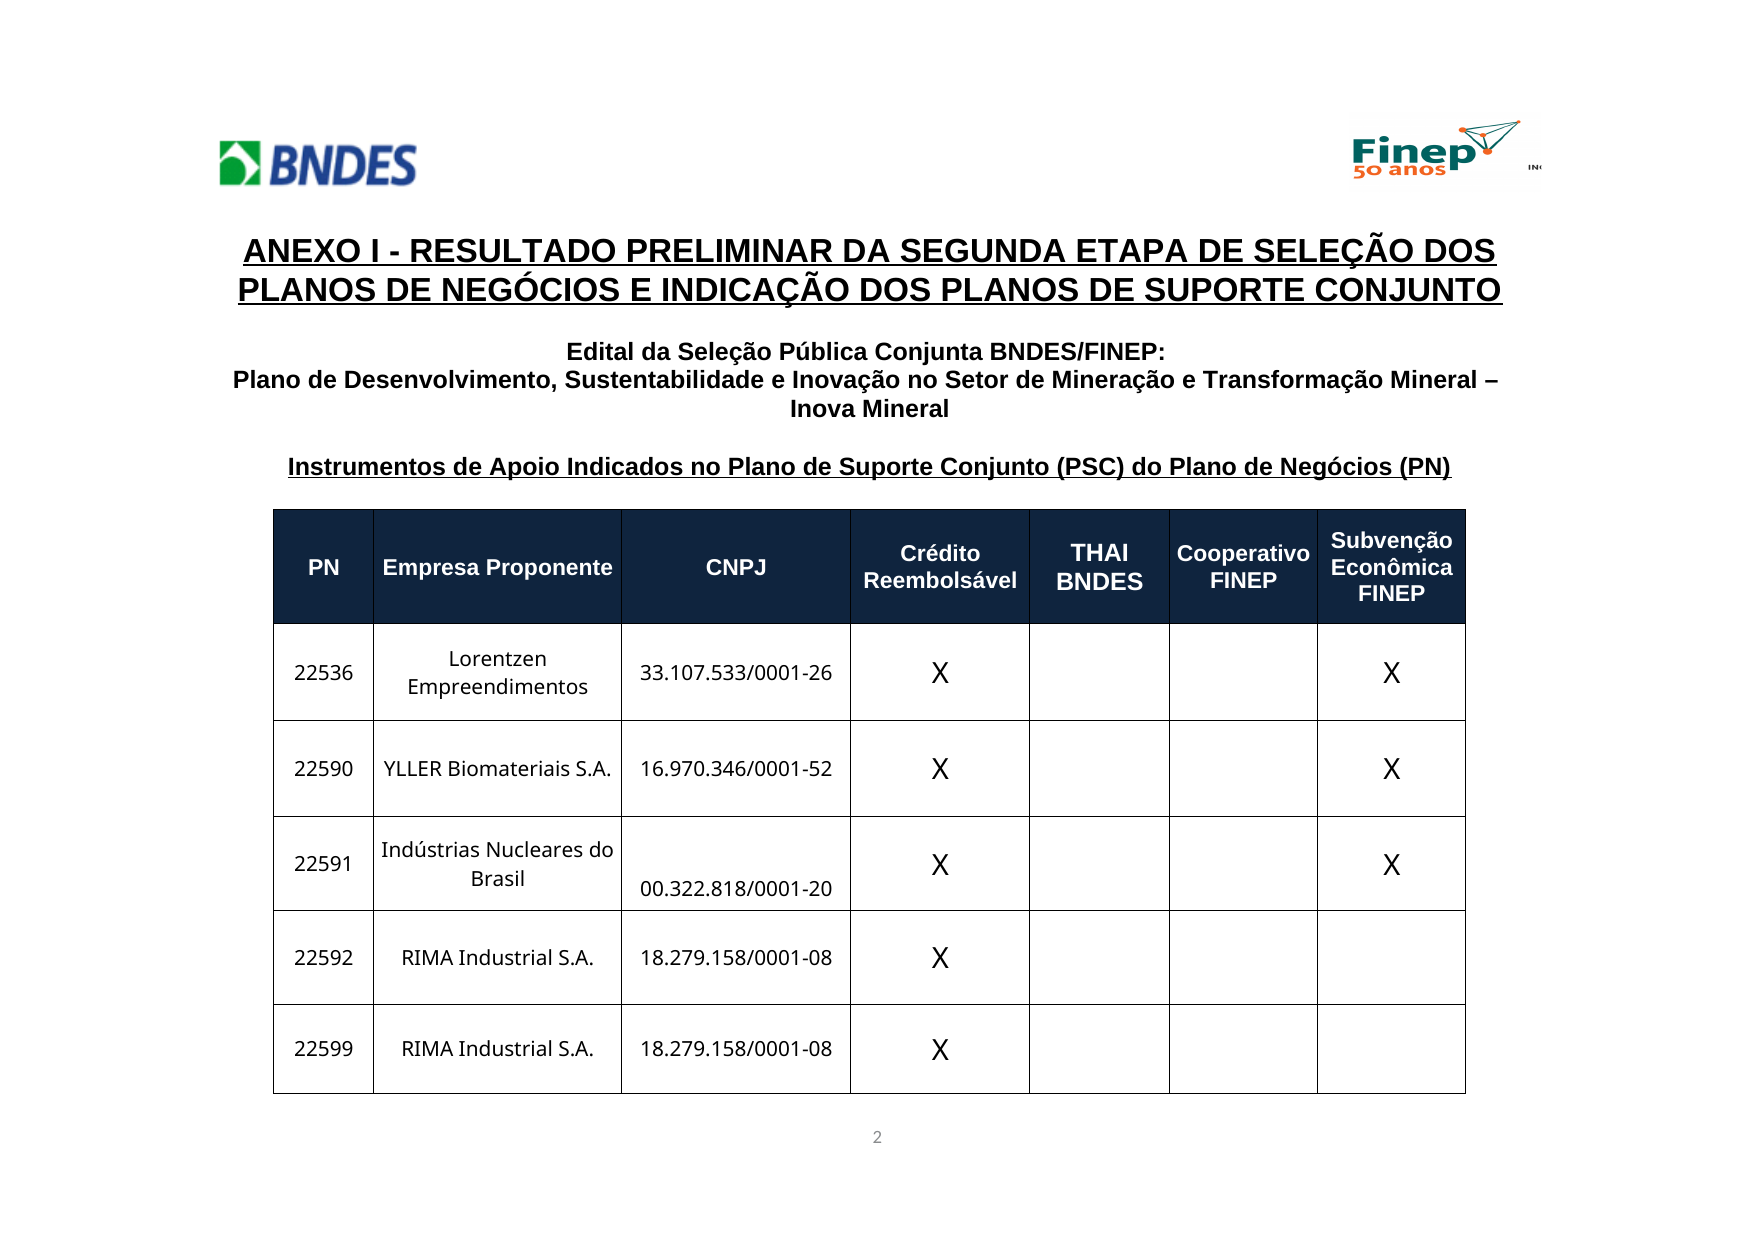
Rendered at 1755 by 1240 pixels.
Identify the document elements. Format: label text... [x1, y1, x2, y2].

text Edital da Seleção Pública Conjunta BNDES/FINEP: [192, 337, 1547, 366]
table_cell 33.107.533/0001-26 [622, 624, 850, 720]
table_cell [1318, 911, 1465, 1004]
text Plano de Desenvolvimento, Sustentabilidade e Inovação no Setor de Mineração e Transformação Mineral – [192, 366, 1547, 394]
text Instrumentos de Apoio Indicados no Plano de Suporte Conjunto (PSC) do Plano de Negócios (PN) [192, 452, 1547, 481]
table_cell 22592 [274, 911, 373, 1004]
table_cell [1030, 624, 1169, 720]
text Inova Mineral [192, 394, 1547, 423]
table_cell 18.279.158/0001-08 [622, 1005, 850, 1093]
table_cell 18.279.158/0001-08 [622, 911, 850, 1004]
table_cell [1030, 721, 1169, 816]
table_cell [1170, 911, 1317, 1004]
table_cell [1318, 1005, 1465, 1093]
table_cell RIMA Industrial S.A. [374, 911, 621, 1004]
table_cell RIMA Industrial S.A. [374, 1005, 621, 1093]
table_header Crédito Reembolsável [851, 510, 1029, 623]
table_cell Lorentzen Empreendimentos [374, 624, 621, 720]
table_cell 22599 [274, 1005, 373, 1093]
table_cell [1030, 1005, 1169, 1093]
text ANEXO I - RESULTADO PRELIMINAR DA SEGUNDA ETAPA DE SELEÇÃO DOS PLANOS DE NEGÓCIOS E INDICAÇÃO DOS PLANOS DE SUPORTE CONJUNTO [192, 231, 1547, 308]
table_cell 16.970.346/0001-52 [622, 721, 850, 816]
table_header THAI BNDES [1030, 510, 1169, 623]
table_cell X [851, 911, 1029, 1004]
table_cell [1170, 1005, 1317, 1093]
table_cell X [1318, 721, 1465, 816]
table_cell 22590 [274, 721, 373, 816]
table_header Cooperativo FINEP [1170, 510, 1317, 623]
table_cell [1170, 817, 1317, 910]
table_header Subvenção Econômica FINEP [1318, 510, 1465, 623]
table_cell [1170, 721, 1317, 816]
table_cell X [851, 721, 1029, 816]
table_cell Indústrias Nucleares do Brasil [374, 817, 621, 910]
table_cell 00.322.818/0001-20 [622, 817, 850, 910]
table_cell X [851, 624, 1029, 720]
table_cell [1030, 911, 1169, 1004]
table_cell 22591 [274, 817, 373, 910]
table_cell [1170, 624, 1317, 720]
table_cell YLLER Biomateriais S.A. [374, 721, 621, 816]
table_cell 22536 [274, 624, 373, 720]
table_cell X [851, 817, 1029, 910]
table_header Empresa Proponente [374, 510, 621, 623]
table_cell [1030, 817, 1169, 910]
table_cell X [1318, 624, 1465, 720]
table_cell X [851, 1005, 1029, 1093]
table_cell X [1318, 817, 1465, 910]
table_header CNPJ [622, 510, 850, 623]
table_header PN [274, 510, 373, 623]
